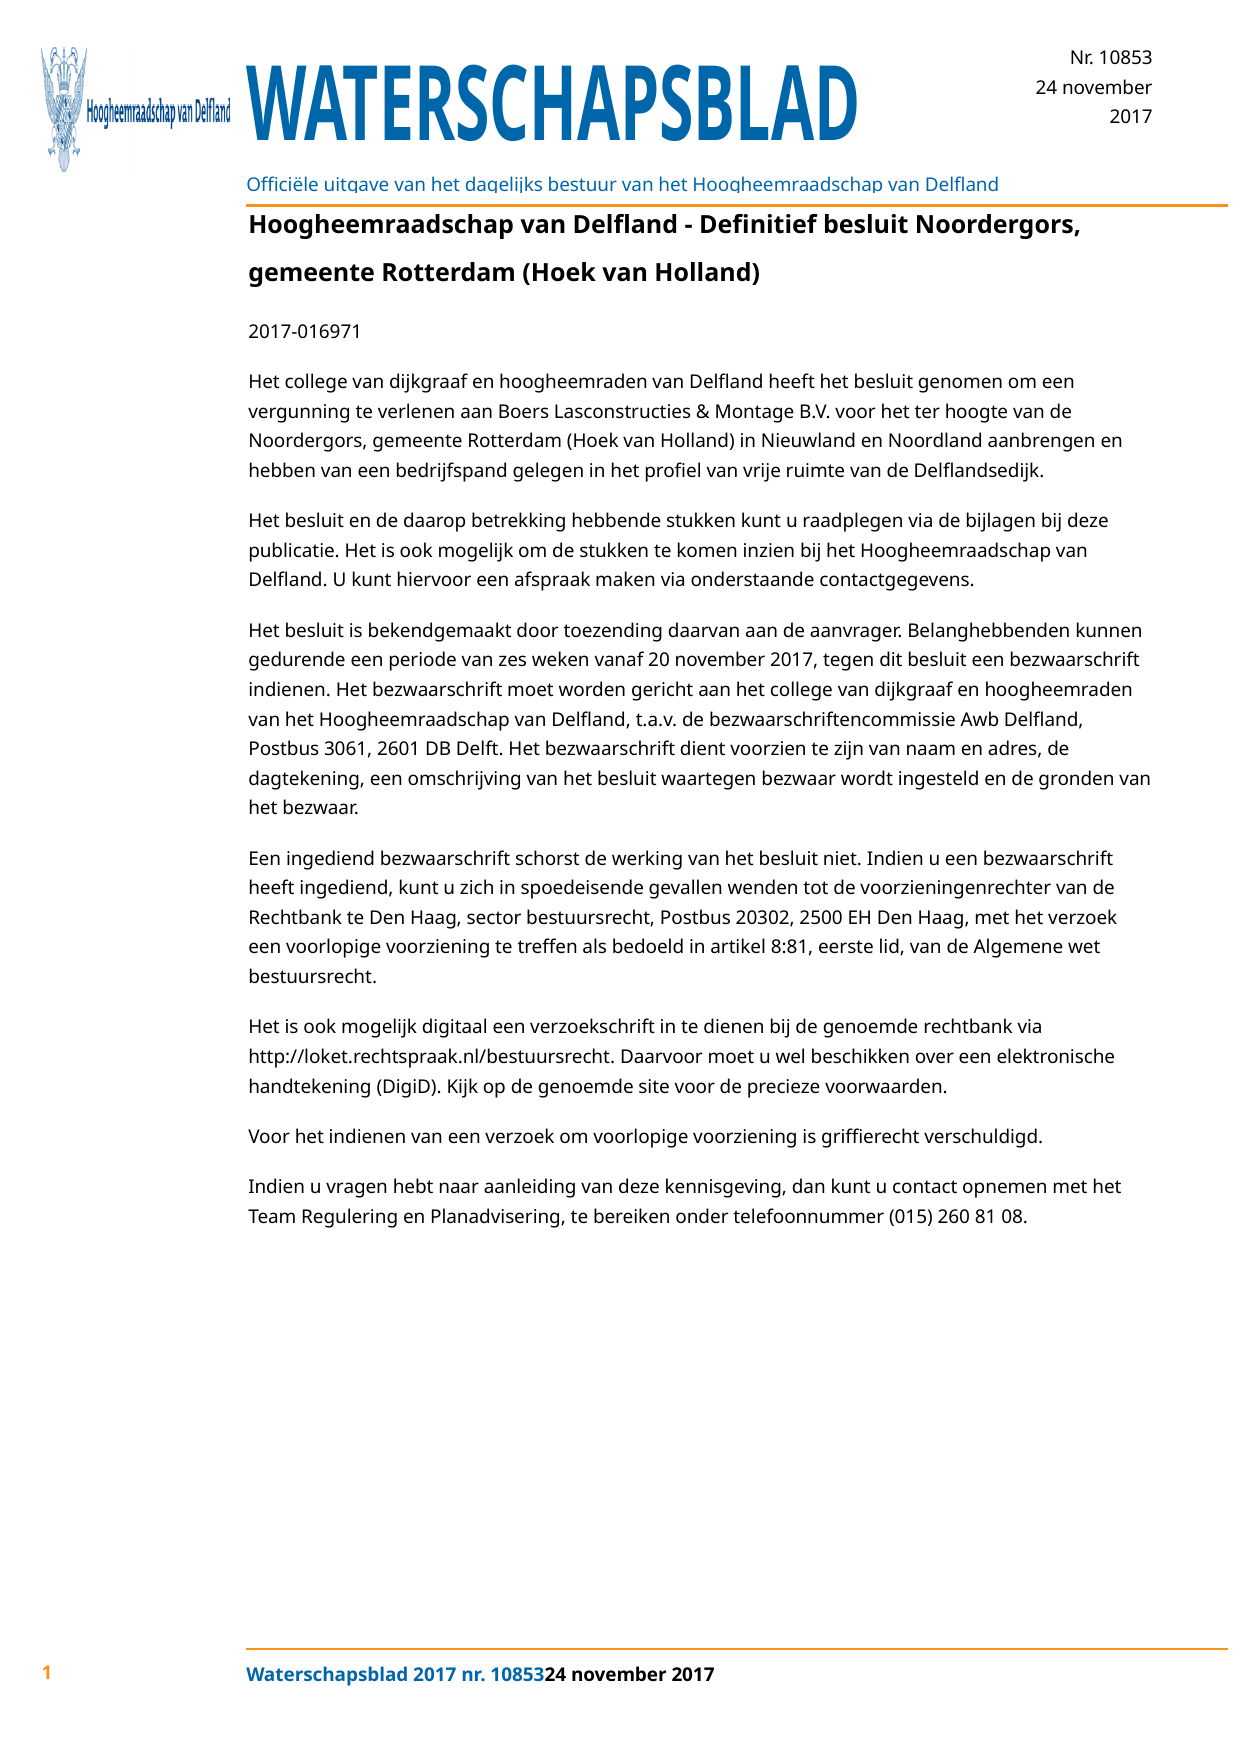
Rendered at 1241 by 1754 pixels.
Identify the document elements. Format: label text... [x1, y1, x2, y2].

text Indien u vragen hebt naar aanleiding van deze kennisgeving, dan kunt u contact opnemen met het Team Regulering en Planadvisering, te bereiken onder telefoonnummer (015) 260 81 08. [248, 1174, 1152, 1229]
picture [41, 47, 231, 172]
text 2017-016971 [248, 318, 1152, 344]
text Het college van dijkgraaf en hoogheemraden van Delfland heeft het besluit genomen om een vergunning te verlenen aan Boers Lasconstructies & Montage B.V. voor het ter hoogte van de Noordergors, gemeente Rotterdam (Hoek van Holland) in Nieuwland en Noordland aanbrengen en hebben van een bedrijfspand gelegen in het profiel van vrije ruimte van de Delflandsedijk. [248, 368, 1152, 483]
text Het besluit en de daarop betrekking hebbende stukken kunt u raadplegen via de bijlagen bij deze publicatie. Het is ook mogelijk om de stukken te komen inzien bij het Hoogheemraadschap van Delfland. U kunt hiervoor een afspraak maken via onderstaande contactgegevens. [248, 507, 1152, 592]
text Hoogheemraadschap van Delfland - Definitief besluit Noordergors, gemeente Rotterdam (Hoek van Holland) [248, 207, 1152, 288]
text Voor het indienen van een verzoek om voorlopige voorziening is griffierecht verschuldigd. [248, 1123, 1152, 1149]
text Een ingediend bezwaarschrift schorst de werking van het besluit niet. Indien u een bezwaarschrift heeft ingediend, kunt u zich in spoedeisende gevallen wenden tot de voorzieningenrechter van de Rechtbank te Den Haag, sector bestuursrecht, Postbus 20302, 2500 EH Den Haag, met het verzoek een voorlopige voorziening te treffen als bedoeld in artikel 8:81, eerste lid, van de Algemene wet bestuursrecht. [248, 845, 1152, 989]
text Het besluit is bekendgemaakt door toezending daarvan aan de aanvrager. Belanghebbenden kunnen gedurende een periode van zes weken vanaf 20 november 2017, tegen dit besluit een bezwaarschrift indienen. Het bezwaarschrift moet worden gericht aan het college van dijkgraaf en hoogheemraden van het Hoogheemraadschap van Delfland, t.a.v. de bezwaarschriftencommissie Awb Delfland, Postbus 3061, 2601 DB Delft. Het bezwaarschrift dient voorzien te zijn van naam en adres, de dagtekening, een omschrijving van het besluit waartegen bezwaar wordt ingesteld en de gronden van het bezwaar. [248, 617, 1152, 820]
text Het is ook mogelijk digitaal een verzoekschrift in te dienen bij de genoemde rechtbank via http://loket.rechtspraak.nl/bestuursrecht. Daarvoor moet u wel beschikken over een elektronische handtekening (DigiD). Kijk op de genoemde site voor de precieze voorwaarden. [248, 1014, 1152, 1099]
